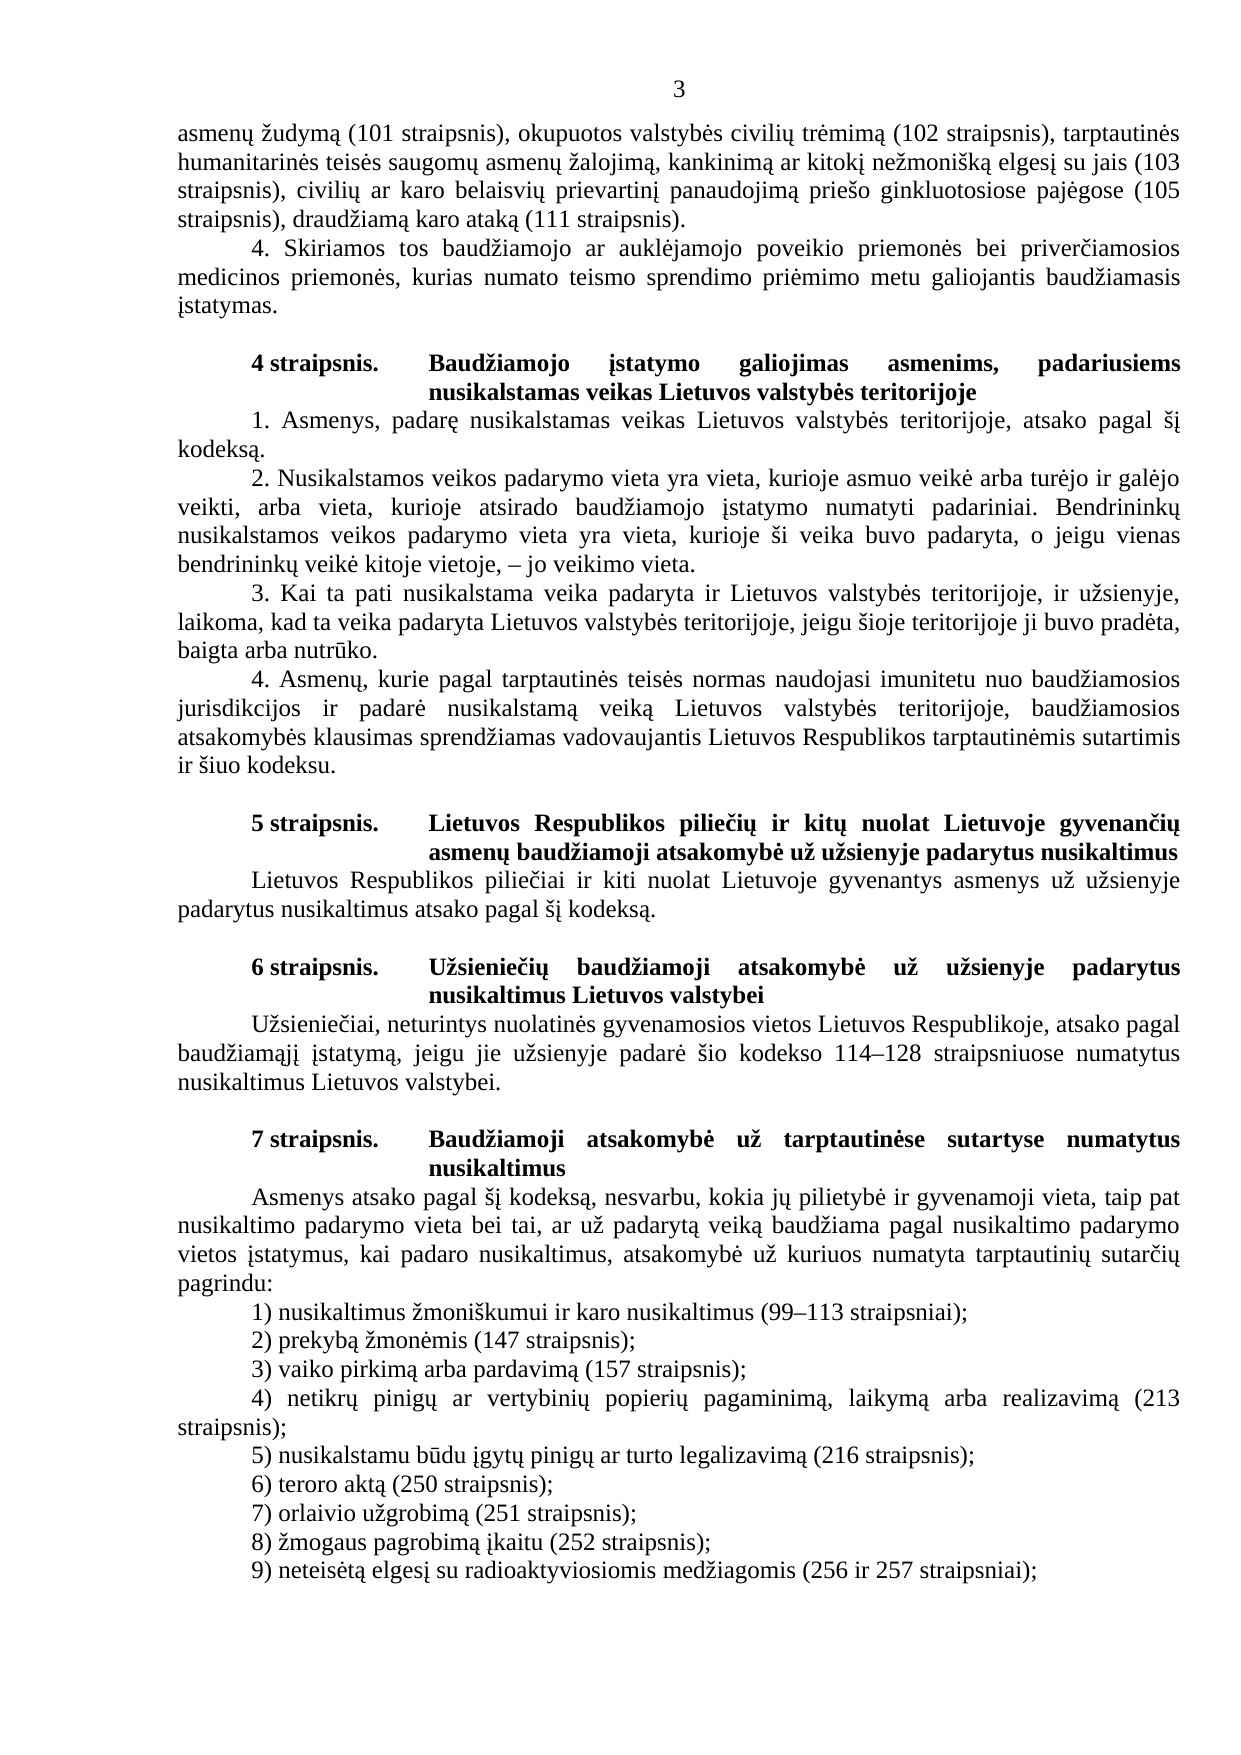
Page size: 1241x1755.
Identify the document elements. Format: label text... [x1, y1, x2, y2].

text 7) orlaivio užgrobimą (251 straipsnis); [177, 1498, 1181, 1527]
text 3) vaiko pirkimą arba pardavimą (157 straipsnis); [177, 1354, 1181, 1383]
text 8) žmogaus pagrobimą įkaitu (252 straipsnis); [177, 1527, 1181, 1556]
text Užsieniečiai, neturintys nuolatinės gyvenamosios vietos Lietuvos Respublikoje, atsako pagal baudžiamąjį įstatymą, jeigu jie užsienyje padarė šio kodekso 114–128 straipsniuose numatytus nusikaltimus Lietuvos valstybei. [177, 1009, 1181, 1096]
text 5 straipsnis. Lietuvos Respublikos piliečių ir kitų nuolat Lietuvoje gyvenančių asmenų baudžiamoji atsakomybė už užsienyje padarytus nusikaltimus [251, 808, 1181, 866]
text 4) netikrų pinigų ar vertybinių popierių pagaminimą, laikymą arba realizavimą (213 straipsnis); [177, 1383, 1181, 1441]
text 9) neteisėtą elgesį su radioaktyviosiomis medžiagomis (256 ir 257 straipsniai); [177, 1556, 1181, 1584]
text 5) nusikalstamu būdu įgytų pinigų ar turto legalizavimą (216 straipsnis); [177, 1441, 1181, 1469]
text Asmenys atsako pagal šį kodeksą, nesvarbu, kokia jų pilietybė ir gyvenamoji vieta, taip pat nusikaltimo padarymo vieta bei tai, ar už padarytą veiką baudžiama pagal nusikaltimo padarymo vietos įstatymus, kai padaro nusikaltimus, atsakomybė už kuriuos numatyta tarptautinių sutarčių pagrindu: [177, 1182, 1181, 1297]
text 4. Asmenų, kurie pagal tarptautinės teisės normas naudojasi imunitetu nuo baudžiamosios jurisdikcijos ir padarė nusikalstamą veiką Lietuvos valstybės teritorijoje, baudžiamosios atsakomybės klausimas sprendžiamas vadovaujantis Lietuvos Respublikos tarptautinėmis sutartimis ir šiuo kodeksu. [177, 664, 1181, 779]
text 1. Asmenys, padarę nusikalstamas veikas Lietuvos valstybės teritorijoje, atsako pagal šį kodeksą. [177, 406, 1181, 463]
text 6) teroro aktą (250 straipsnis); [177, 1469, 1181, 1498]
text asmenų žudymą (101 straipsnis), okupuotos valstybės civilių trėmimą (102 straipsnis), tarptautinės humanitarinės teisės saugomų asmenų žalojimą, kankinimą ar kitokį nežmonišką elgesį su jais (103 straipsnis), civilių ar karo belaisvių prievartinį panaudojimą priešo ginkluotosiose pajėgose (105 straipsnis), draudžiamą karo ataką (111 straipsnis). [177, 118, 1181, 233]
text 6 straipsnis. Užsieniečių baudžiamoji atsakomybė už užsienyje padarytus nusikaltimus Lietuvos valstybei [251, 952, 1181, 1009]
text 7 straipsnis. Baudžiamoji atsakomybė už tarptautinėse sutartyse numatytus nusikaltimus [251, 1124, 1181, 1182]
text 4. Skiriamos tos baudžiamojo ar auklėjamojo poveikio priemonės bei priverčiamosios medicinos priemonės, kurias numato teismo sprendimo priėmimo metu galiojantis baudžiamasis įstatymas. [177, 233, 1181, 319]
text 2) prekybą žmonėmis (147 straipsnis); [177, 1326, 1181, 1354]
text 1) nusikaltimus žmoniškumui ir karo nusikaltimus (99–113 straipsniai); [177, 1297, 1181, 1326]
text 3. Kai ta pati nusikalstama veika padaryta ir Lietuvos valstybės teritorijoje, ir užsienyje, laikoma, kad ta veika padaryta Lietuvos valstybės teritorijoje, jeigu šioje teritorijoje ji buvo pradėta, baigta arba nutrūko. [177, 578, 1181, 664]
text 4 straipsnis. Baudžiamojo įstatymo galiojimas asmenims, padariusiems nusikalstamas veikas Lietuvos valstybės teritorijoje [251, 348, 1181, 406]
text Lietuvos Respublikos piliečiai ir kiti nuolat Lietuvoje gyvenantys asmenys už užsienyje padarytus nusikaltimus atsako pagal šį kodeksą. [177, 866, 1181, 923]
text 2. Nusikalstamos veikos padarymo vieta yra vieta, kurioje asmuo veikė arba turėjo ir galėjo veikti, arba vieta, kurioje atsirado baudžiamojo įstatymo numatyti padariniai. Bendrininkų nusikalstamos veikos padarymo vieta yra vieta, kurioje ši veika buvo padaryta, o jeigu vienas bendrininkų veikė kitoje vietoje, – jo veikimo vieta. [177, 463, 1181, 578]
